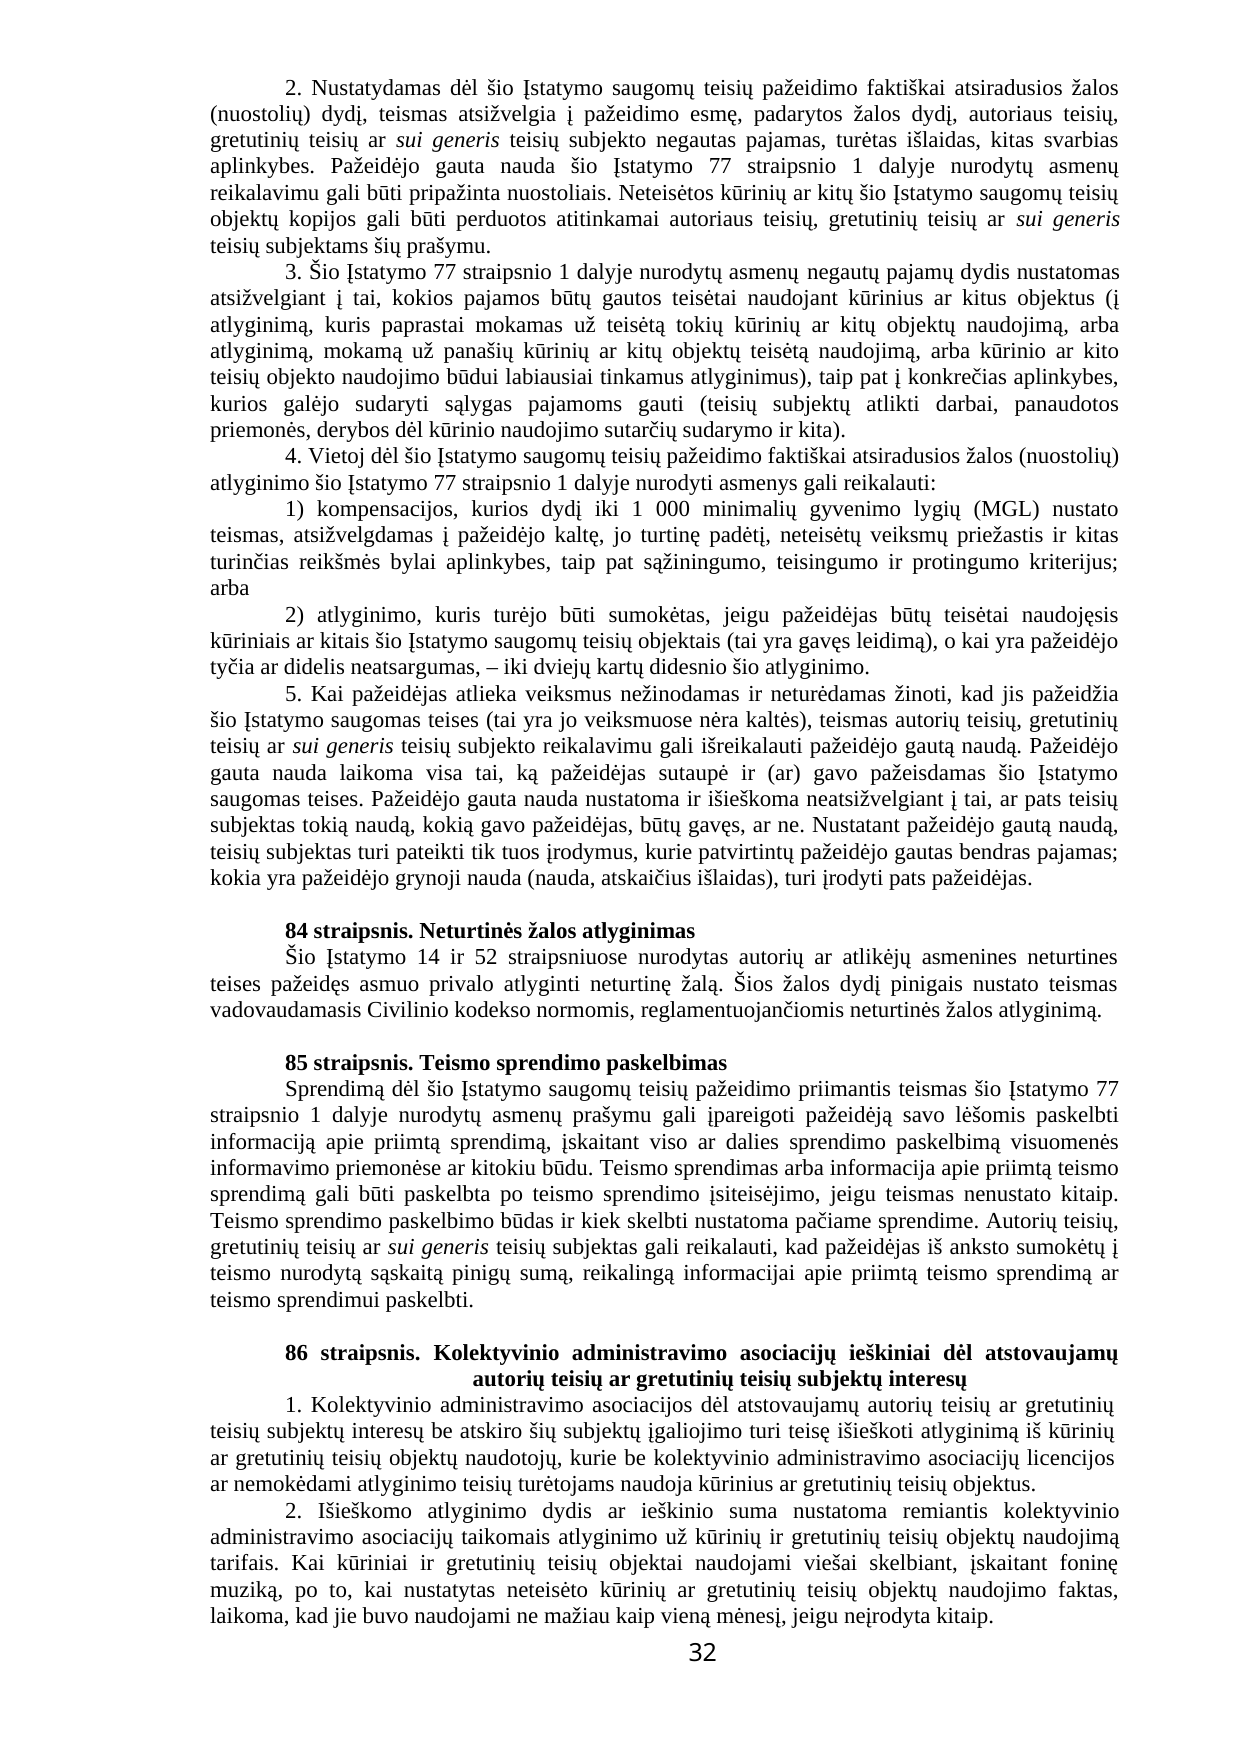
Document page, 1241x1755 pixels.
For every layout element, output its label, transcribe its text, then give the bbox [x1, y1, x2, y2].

text 84 straipsnis. Neturtinės žalos atlyginimas [210, 917, 1119, 943]
text 1) kompensacijos, kurios dydį iki 1 000 minimalių gyvenimo lygių (MGL) nustato teismas, atsižvelgdamas į pažeidėjo kaltę, jo turtinę padėtį, neteisėtų veiksmų priežastis ir kitas turinčias reikšmės bylai aplinkybes, taip pat sąžiningumo, teisingumo ir protingumo kriterijus; arba [210, 495, 1120, 601]
text 2. Išieškomo atlyginimo dydis ar ieškinio suma nustatoma remiantis kolektyvinio administravimo asociacijų taikomais atlyginimo už kūrinių ir gretutinių teisių objektų naudojimą tarifais. Kai kūriniai ir gretutinių teisių objektai naudojami viešai skelbiant, įskaitant foninę muziką, po to, kai nustatytas neteisėto kūrinių ar gretutinių teisių objektų naudojimo faktas, laikoma, kad jie buvo naudojami ne mažiau kaip vieną mėnesį, jeigu neįrodyta kitaip. [210, 1497, 1120, 1628]
text 3. Šio Įstatymo 77 straipsnio 1 dalyje nurodytų asmenų negautų pajamų dydis nustatomas atsižvelgiant į tai, kokios pajamos būtų gautos teisėtai naudojant kūrinius ar kitus objektus (į atlyginimą, kuris paprastai mokamas už teisėtą tokių kūrinių ar kitų objektų naudojimą, arba atlyginimą, mokamą už panašių kūrinių ar kitų objektų teisėtą naudojimą, arba kūrinio ar kito teisių objekto naudojimo būdui labiausiai tinkamus atlyginimus), taip pat į konkrečias aplinkybes, kurios galėjo sudaryti sąlygas pajamoms gauti (teisių subjektų atlikti darbai, panaudotos priemonės, derybos dėl kūrinio naudojimo sutarčių sudarymo ir kita). [210, 258, 1120, 442]
text Sprendimą dėl šio Įstatymo saugomų teisių pažeidimo priimantis teismas šio Įstatymo 77 straipsnio 1 dalyje nurodytų asmenų prašymu gali įpareigoti pažeidėją savo lėšomis paskelbti informaciją apie priimtą sprendimą, įskaitant viso ar dalies sprendimo paskelbimą visuomenės informavimo priemonėse ar kitokiu būdu. Teismo sprendimas arba informacija apie priimtą teismo sprendimą gali būti paskelbta po teismo sprendimo įsiteisėjimo, jeigu teismas nenustato kitaip. Teismo sprendimo paskelbimo būdas ir kiek skelbti nustatoma pačiame sprendime. Autorių teisių, gretutinių teisių ar sui generis teisių subjektas gali reikalauti, kad pažeidėjas iš anksto sumokėtų į teismo nurodytą sąskaitą pinigų sumą, reikalingą informacijai apie priimtą teismo sprendimą ar teismo sprendimui paskelbti. [210, 1075, 1120, 1312]
text 86 straipsnis. Kolektyvinio administravimo asociacijų ieškiniai dėl atstovaujamų autorių teisių ar gretutinių teisių subjektų interesų [285, 1338, 1119, 1391]
text 1. Kolektyvinio administravimo asociacijos dėl atstovaujamų autorių teisių ar gretutinių teisių subjektų interesų be atskiro šių subjektų įgaliojimo turi teisę išieškoti atlyginimą iš kūrinių ar gretutinių teisių objektų naudotojų, kurie be kolektyvinio administravimo asociacijų licencijos ar nemokėdami atlyginimo teisių turėtojams naudoja kūrinius ar gretutinių teisių objektus. [210, 1391, 1116, 1497]
text 2) atlyginimo, kuris turėjo būti sumokėtas, jeigu pažeidėjas būtų teisėtai naudojęsis kūriniais ar kitais šio Įstatymo saugomų teisių objektais (tai yra gavęs leidimą), o kai yra pažeidėjo tyčia ar didelis neatsargumas, – iki dviejų kartų didesnio šio atlyginimo. [210, 601, 1120, 680]
text 85 straipsnis. Teismo sprendimo paskelbimas [210, 1049, 1120, 1075]
text Šio Įstatymo 14 ir 52 straipsniuose nurodytas autorių ar atlikėjų asmenines neturtines teises pažeidęs asmuo privalo atlyginti neturtinę žalą. Šios žalos dydį pinigais nustato teismas vadovaudamasis Civilinio kodekso normomis, reglamentuojančiomis neturtinės žalos atlyginimą. [210, 943, 1119, 1022]
text 2. Nustatydamas dėl šio Įstatymo saugomų teisių pažeidimo faktiškai atsiradusios žalos (nuostolių) dydį, teismas atsižvelgia į pažeidimo esmę, padarytos žalos dydį, autoriaus teisių, gretutinių teisių ar sui generis teisių subjekto negautas pajamas, turėtas išlaidas, kitas svarbias aplinkybes. Pažeidėjo gauta nauda šio Įstatymo 77 straipsnio 1 dalyje nurodytų asmenų reikalavimu gali būti pripažinta nuostoliais. Neteisėtos kūrinių ar kitų šio Įstatymo saugomų teisių objektų kopijos gali būti perduotos atitinkamai autoriaus teisių, gretutinių teisių ar sui generis teisių subjektams šių prašymu. [210, 73, 1120, 258]
text 5. Kai pažeidėjas atlieka veiksmus nežinodamas ir neturėdamas žinoti, kad jis pažeidžia šio Įstatymo saugomas teises (tai yra jo veiksmuose nėra kaltės), teismas autorių teisių, gretutinių teisių ar sui generis teisių subjekto reikalavimu gali išreikalauti pažeidėjo gautą naudą. Pažeidėjo gauta nauda laikoma visa tai, ką pažeidėjas sutaupė ir (ar) gavo pažeisdamas šio Įstatymo saugomas teises. Pažeidėjo gauta nauda nustatoma ir išieškoma neatsižvelgiant į tai, ar pats teisių subjektas tokią naudą, kokią gavo pažeidėjas, būtų gavęs, ar ne. Nustatant pažeidėjo gautą naudą, teisių subjektas turi pateikti tik tuos įrodymus, kurie patvirtintų pažeidėjo gautas bendras pajamas; kokia yra pažeidėjo grynoji nauda (nauda, atskaičius išlaidas), turi įrodyti pats pažeidėjas. [210, 680, 1120, 891]
text 4. Vietoj dėl šio Įstatymo saugomų teisių pažeidimo faktiškai atsiradusios žalos (nuostolių) atlyginimo šio Įstatymo 77 straipsnio 1 dalyje nurodyti asmenys gali reikalauti: [210, 442, 1120, 495]
